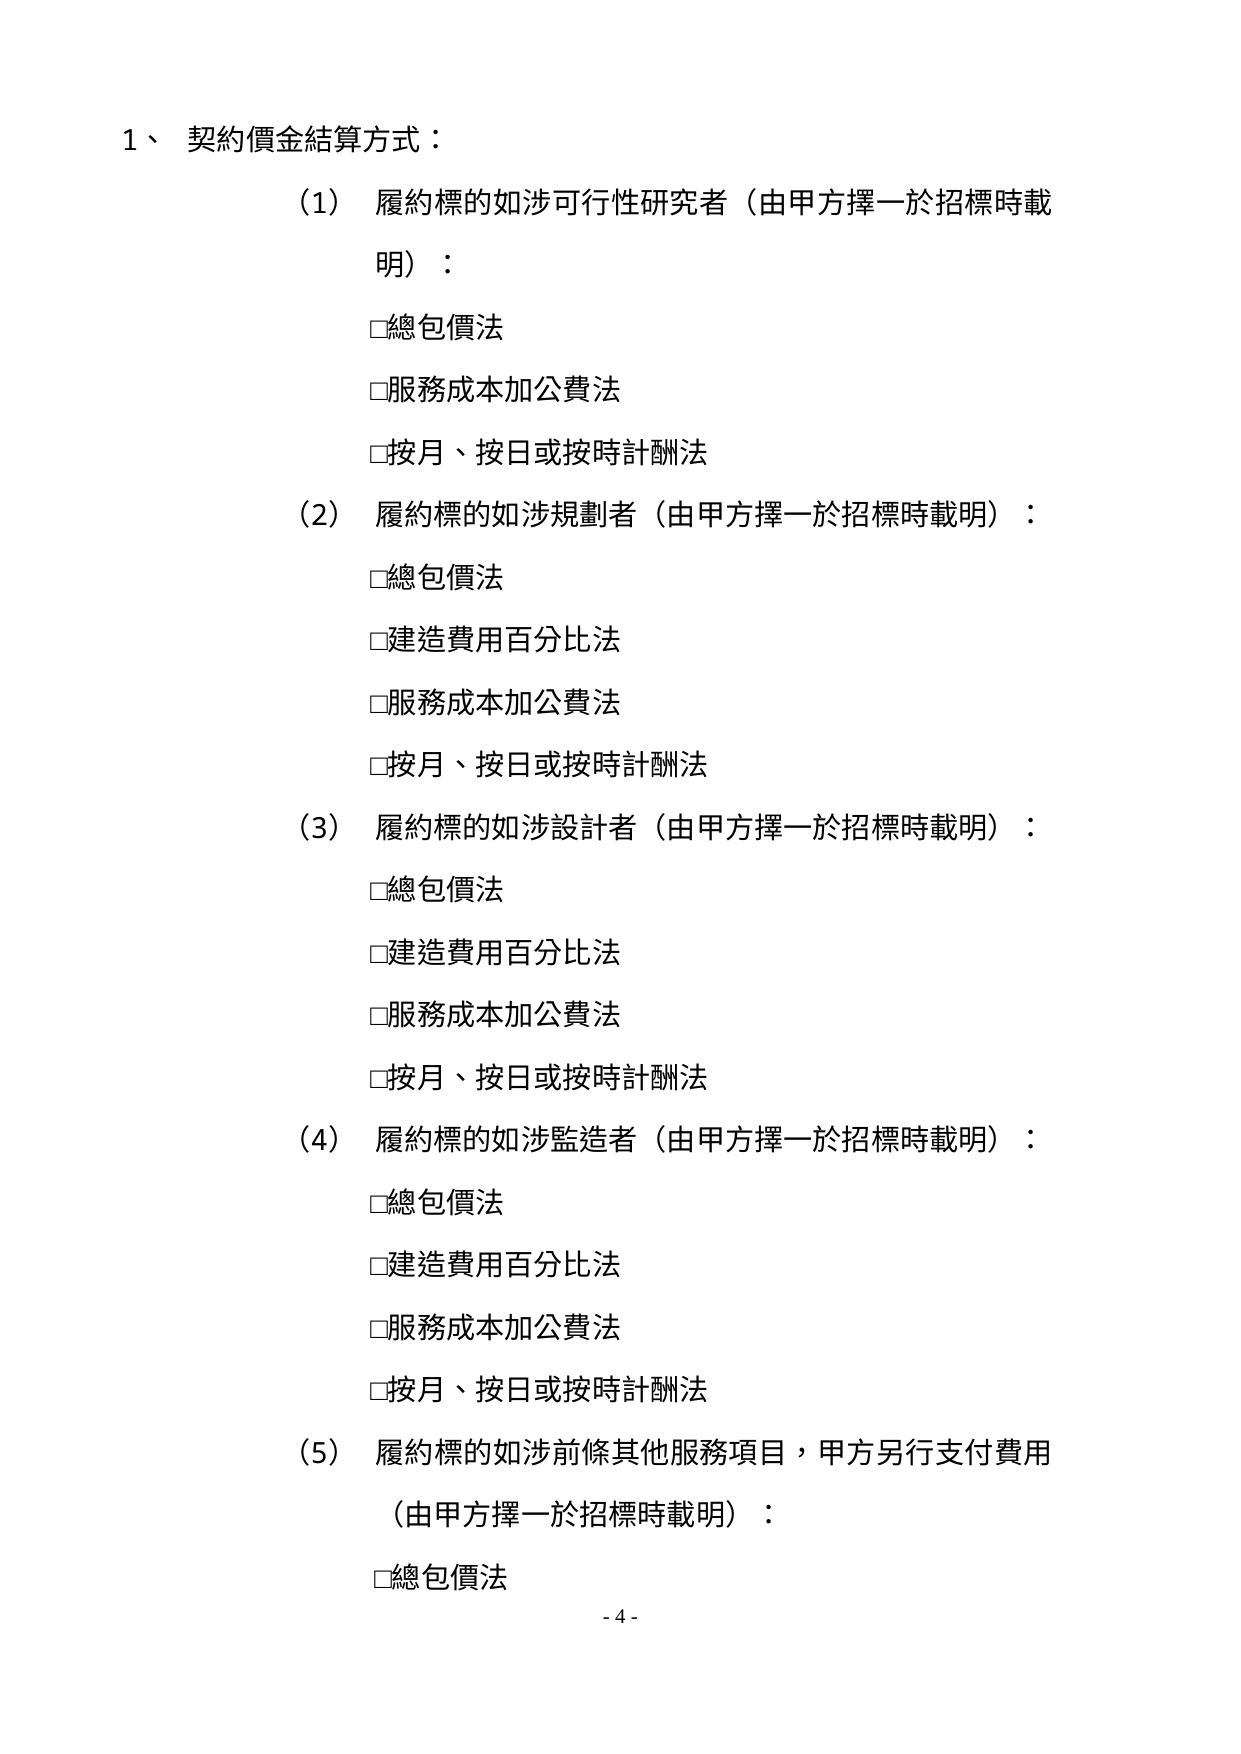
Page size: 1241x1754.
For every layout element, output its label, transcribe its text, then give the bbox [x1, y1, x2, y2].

list 履約標的如涉前條其他服務項目，甲方另行支付費用（由甲方擇一於招標時載明）： [281, 1409, 1053, 1534]
list 履約標的如涉監造者（由甲方擇一於招標時載明）： [281, 1096, 1053, 1159]
text □總包價法 [195, 534, 1053, 596]
text □按月、按日或按時計酬法 [195, 1346, 1053, 1409]
text □建造費用百分比法 [195, 1221, 1053, 1284]
text □按月、按日或按時計酬法 [195, 409, 1053, 471]
text □總包價法 [195, 284, 1053, 346]
text □建造費用百分比法 [195, 596, 1053, 659]
text □總包價法 [195, 1159, 1053, 1221]
text □服務成本加公費法 [195, 346, 1053, 409]
list 履約標的如涉設計者（由甲方擇一於招標時載明）： [281, 784, 1053, 846]
text □總包價法 [195, 846, 1053, 909]
text □按月、按日或按時計酬法 [195, 1034, 1053, 1096]
list 履約標的如涉可行性研究者（由甲方擇一於招標時載明）： [281, 159, 1053, 284]
text □服務成本加公費法 [195, 659, 1053, 721]
text □服務成本加公費法 [195, 1284, 1053, 1346]
list 履約標的如涉規劃者（由甲方擇一於招標時載明）： [281, 471, 1053, 534]
text □總包價法 [328, 1534, 1053, 1596]
text □服務成本加公費法 [195, 971, 1053, 1034]
text □按月、按日或按時計酬法 [195, 721, 1053, 784]
list 契約價金結算方式： [121, 96, 1053, 159]
text □建造費用百分比法 [195, 909, 1053, 971]
